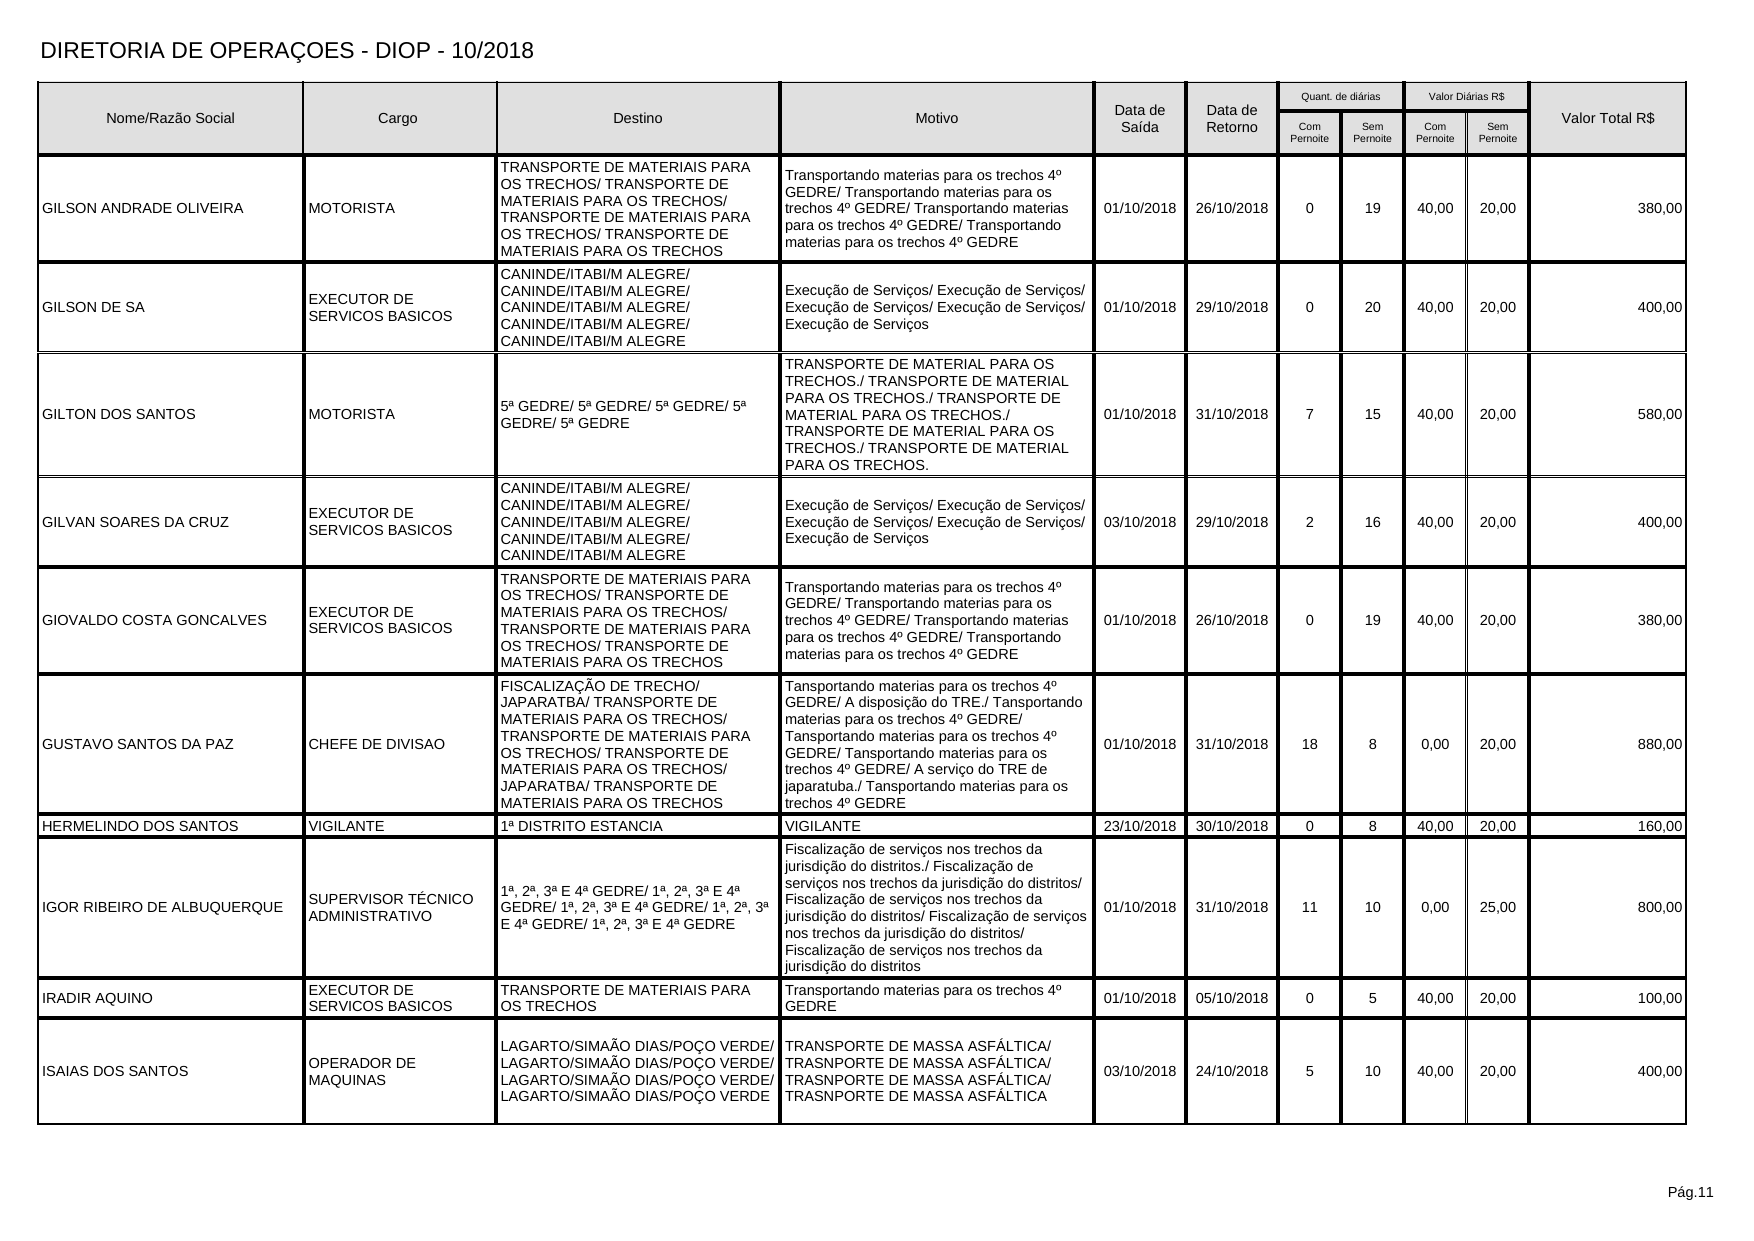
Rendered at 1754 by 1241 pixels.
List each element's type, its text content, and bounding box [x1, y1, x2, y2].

table_cell Nome/Razão Social [39, 83, 302, 153]
table_cell Transportando materias para os trechos 4º GEDRE/ Transportando materias para os trechos 4º GEDRE/ Transportando materias para os trechos 4º GEDRE/ Transportando materias para os trechos 4º GEDRE [782, 569, 1092, 672]
table_cell 24/10/2018 [1188, 1020, 1276, 1123]
table_cell Motivo [782, 83, 1092, 153]
table_cell 01/10/2018 [1096, 157, 1184, 260]
table_cell EXECUTOR DE SERVICOS BASICOS [306, 478, 494, 565]
table_cell 0,00 [1406, 676, 1465, 812]
table_cell 400,00 [1531, 264, 1685, 351]
table_cell 40,00 [1406, 816, 1465, 835]
table_cell TRANSPORTE DE MASSA ASFÁLTICA/ TRASNPORTE DE MASSA ASFÁLTICA/ TRASNPORTE DE MASSA ASFÁLTICA/ TRASNPORTE DE MASSA ASFÁLTICA [782, 1020, 1092, 1123]
table_cell Tansportando materias para os trechos 4º GEDRE/ A disposição do TRE./ Tansportando materias para os trechos 4º GEDRE/ Tansportando materias para os trechos 4º GEDRE/ Tansportando materias para os trechos 4º GEDRE/ A serviço do TRE de japaratuba./ Tansportando materias para os trechos 4º GEDRE [782, 676, 1092, 812]
table_cell 31/10/2018 [1188, 839, 1276, 976]
table_cell 1ª DISTRITO ESTANCIA [498, 816, 778, 835]
table_cell MOTORISTA [306, 354, 494, 475]
table_cell 20,00 [1468, 980, 1527, 1016]
table_cell 40,00 [1406, 478, 1465, 565]
table_cell Data de Saída [1096, 83, 1184, 153]
table_cell CHEFE DE DIVISAO [306, 676, 494, 812]
table_cell [1322, 37, 1717, 81]
table_cell 40,00 [1406, 354, 1465, 475]
table_cell 20,00 [1468, 478, 1527, 565]
table_cell [37, 67, 1322, 81]
table_cell [37, 1184, 1573, 1201]
table_cell 15 [1343, 354, 1402, 475]
table_cell GUSTAVO SANTOS DA PAZ [39, 676, 302, 812]
table_cell 01/10/2018 [1096, 264, 1184, 351]
table_cell 5ª GEDRE/ 5ª GEDRE/ 5ª GEDRE/ 5ª GEDRE/ 5ª GEDRE [498, 354, 778, 475]
table_cell ISAIAS DOS SANTOS [39, 1020, 302, 1123]
table_cell 11 [1280, 839, 1339, 976]
table_cell 23/10/2018 [1096, 816, 1184, 835]
table_cell SUPERVISOR TÉCNICO ADMINISTRATIVO [306, 839, 494, 976]
table_cell 0 [1280, 816, 1339, 835]
table_cell 19 [1343, 157, 1402, 260]
table_cell HERMELINDO DOS SANTOS [39, 816, 302, 835]
table_cell 03/10/2018 [1096, 1020, 1184, 1123]
table_cell 40,00 [1406, 1020, 1465, 1123]
table_cell MOTORISTA [306, 157, 494, 260]
table_cell Com Pernoite [1406, 113, 1465, 153]
table_cell GIOVALDO COSTA GONCALVES [39, 569, 302, 672]
table_cell 25,00 [1468, 839, 1527, 976]
table_cell TRANSPORTE DE MATERIAIS PARA OS TRECHOS [498, 980, 778, 1016]
table_cell 580,00 [1531, 354, 1685, 475]
table_cell 5 [1280, 1020, 1339, 1123]
table_cell 29/10/2018 [1188, 478, 1276, 565]
table_cell VIGILANTE [782, 816, 1092, 835]
table_cell Transportando materias para os trechos 4º GEDRE/ Transportando materias para os trechos 4º GEDRE/ Transportando materias para os trechos 4º GEDRE/ Transportando materias para os trechos 4º GEDRE [782, 157, 1092, 260]
table_cell [1687, 81, 1717, 1184]
table_cell EXECUTOR DE SERVICOS BASICOS [306, 569, 494, 672]
table_cell FISCALIZAÇÃO DE TRECHO/ JAPARATBA/ TRANSPORTE DE MATERIAIS PARA OS TRECHOS/ TRANSPORTE DE MATERIAIS PARA OS TRECHOS/ TRANSPORTE DE MATERIAIS PARA OS TRECHOS/ JAPARATBA/ TRANSPORTE DE MATERIAIS PARA OS TRECHOS [498, 676, 778, 812]
table_cell 31/10/2018 [1188, 676, 1276, 812]
table_cell DIRETORIA DE OPERAÇOES - DIOP - 10/2018 [37, 37, 1322, 67]
table_cell 40,00 [1406, 157, 1465, 260]
table_cell 20,00 [1468, 264, 1527, 351]
table_cell TRANSPORTE DE MATERIAL PARA OS TRECHOS./ TRANSPORTE DE MATERIAL PARA OS TRECHOS./ TRANSPORTE DE MATERIAL PARA OS TRECHOS./ TRANSPORTE DE MATERIAL PARA OS TRECHOS./ TRANSPORTE DE MATERIAL PARA OS TRECHOS. [782, 354, 1092, 475]
table_cell 1ª, 2ª, 3ª E 4ª GEDRE/ 1ª, 2ª, 3ª E 4ª GEDRE/ 1ª, 2ª, 3ª E 4ª GEDRE/ 1ª, 2ª, 3ª E 4ª GEDRE/ 1ª, 2ª, 3ª E 4ª GEDRE [498, 839, 778, 976]
table_cell 01/10/2018 [1096, 569, 1184, 672]
table_cell 8 [1343, 676, 1402, 812]
table_cell EXECUTOR DE SERVICOS BASICOS [306, 264, 494, 351]
table_cell 19 [1343, 569, 1402, 672]
table_cell GILTON DOS SANTOS [39, 354, 302, 475]
table_cell 01/10/2018 [1096, 839, 1184, 976]
table_cell Quant. de diárias [1280, 83, 1402, 109]
table_cell Valor Total R$ [1531, 83, 1685, 153]
table_cell Com Pernoite [1280, 113, 1339, 153]
table_cell 26/10/2018 [1188, 569, 1276, 672]
table_cell 400,00 [1531, 478, 1685, 565]
table_cell 5 [1343, 980, 1402, 1016]
table_cell 8 [1343, 816, 1402, 835]
table_cell 29/10/2018 [1188, 264, 1276, 351]
table_cell 160,00 [1531, 816, 1685, 835]
table_cell Cargo [304, 83, 496, 153]
table_cell Sem Pernoite [1468, 113, 1527, 153]
table_cell 18 [1280, 676, 1339, 812]
table_cell Execução de Serviços/ Execução de Serviços/ Execução de Serviços/ Execução de Serviços/ Execução de Serviços [782, 264, 1092, 351]
table_cell Valor Diárias R$ [1406, 83, 1527, 109]
table_cell GILVAN SOARES DA CRUZ [39, 478, 302, 565]
table_cell 20,00 [1468, 1020, 1527, 1123]
table_cell Execução de Serviços/ Execução de Serviços/ Execução de Serviços/ Execução de Serviços/ Execução de Serviços [782, 478, 1092, 565]
table_cell 40,00 [1406, 264, 1465, 351]
table_cell EXECUTOR DE SERVICOS BASICOS [306, 980, 494, 1016]
table_cell LAGARTO/SIMAÃO DIAS/POÇO VERDE/ LAGARTO/SIMAÃO DIAS/POÇO VERDE/ LAGARTO/SIMAÃO DIAS/POÇO VERDE/ LAGARTO/SIMAÃO DIAS/POÇO VERDE [498, 1020, 778, 1123]
table_cell 20,00 [1468, 816, 1527, 835]
table_cell Destino [498, 83, 778, 153]
table_cell 40,00 [1406, 569, 1465, 672]
table_cell OPERADOR DE MAQUINAS [306, 1020, 494, 1123]
table_cell 880,00 [1531, 676, 1685, 812]
table_cell 20,00 [1468, 569, 1527, 672]
table_cell Pág.11 [1573, 1184, 1717, 1201]
table_cell 7 [1280, 354, 1339, 475]
table_cell 0 [1280, 569, 1339, 672]
table_cell 20,00 [1468, 354, 1527, 475]
table_cell 0 [1280, 980, 1339, 1016]
table_cell 800,00 [1531, 839, 1685, 976]
table_cell IRADIR AQUINO [39, 980, 302, 1016]
table_cell 03/10/2018 [1096, 478, 1184, 565]
table_cell [37, 1125, 1687, 1184]
table_cell 16 [1343, 478, 1402, 565]
table_cell 26/10/2018 [1188, 157, 1276, 260]
table_cell 10 [1343, 839, 1402, 976]
table_cell 20,00 [1468, 157, 1527, 260]
table_cell 20 [1343, 264, 1402, 351]
table_cell IGOR RIBEIRO DE ALBUQUERQUE [39, 839, 302, 976]
table_cell Sem Pernoite [1343, 113, 1402, 153]
table_cell 100,00 [1531, 980, 1685, 1016]
table_cell Transportando materias para os trechos 4º GEDRE [782, 980, 1092, 1016]
table_cell 380,00 [1531, 157, 1685, 260]
table_cell 10 [1343, 1020, 1402, 1123]
table_cell TRANSPORTE DE MATERIAIS PARA OS TRECHOS/ TRANSPORTE DE MATERIAIS PARA OS TRECHOS/ TRANSPORTE DE MATERIAIS PARA OS TRECHOS/ TRANSPORTE DE MATERIAIS PARA OS TRECHOS [498, 569, 778, 672]
table_cell 380,00 [1531, 569, 1685, 672]
table_cell 40,00 [1406, 980, 1465, 1016]
table_cell 0 [1280, 157, 1339, 260]
table_cell Fiscalização de serviços nos trechos da jurisdição do distritos./ Fiscalização de serviços nos trechos da jurisdição do distritos/ Fiscalização de serviços nos trechos da jurisdição do distritos/ Fiscalização de serviços nos trechos da jurisdição do distritos/ Fiscalização de serviços nos trechos da jurisdição do distritos [782, 839, 1092, 976]
table_cell 30/10/2018 [1188, 816, 1276, 835]
table_cell 0 [1280, 264, 1339, 351]
table_cell CANINDE/ITABI/M ALEGRE/ CANINDE/ITABI/M ALEGRE/ CANINDE/ITABI/M ALEGRE/ CANINDE/ITABI/M ALEGRE/ CANINDE/ITABI/M ALEGRE [498, 264, 778, 351]
table_cell Data de Retorno [1188, 83, 1276, 153]
table_cell TRANSPORTE DE MATERIAIS PARA OS TRECHOS/ TRANSPORTE DE MATERIAIS PARA OS TRECHOS/ TRANSPORTE DE MATERIAIS PARA OS TRECHOS/ TRANSPORTE DE MATERIAIS PARA OS TRECHOS [498, 157, 778, 260]
table_cell 400,00 [1531, 1020, 1685, 1123]
table_cell 01/10/2018 [1096, 354, 1184, 475]
table_cell GILSON ANDRADE OLIVEIRA [39, 157, 302, 260]
table_cell 01/10/2018 [1096, 980, 1184, 1016]
table_cell 05/10/2018 [1188, 980, 1276, 1016]
table_cell VIGILANTE [306, 816, 494, 835]
table_cell 0,00 [1406, 839, 1465, 976]
table_cell 01/10/2018 [1096, 676, 1184, 812]
table_cell GILSON DE SA [39, 264, 302, 351]
table_cell 31/10/2018 [1188, 354, 1276, 475]
table_cell CANINDE/ITABI/M ALEGRE/ CANINDE/ITABI/M ALEGRE/ CANINDE/ITABI/M ALEGRE/ CANINDE/ITABI/M ALEGRE/ CANINDE/ITABI/M ALEGRE [498, 478, 778, 565]
table_cell 20,00 [1468, 676, 1527, 812]
table_cell 2 [1280, 478, 1339, 565]
